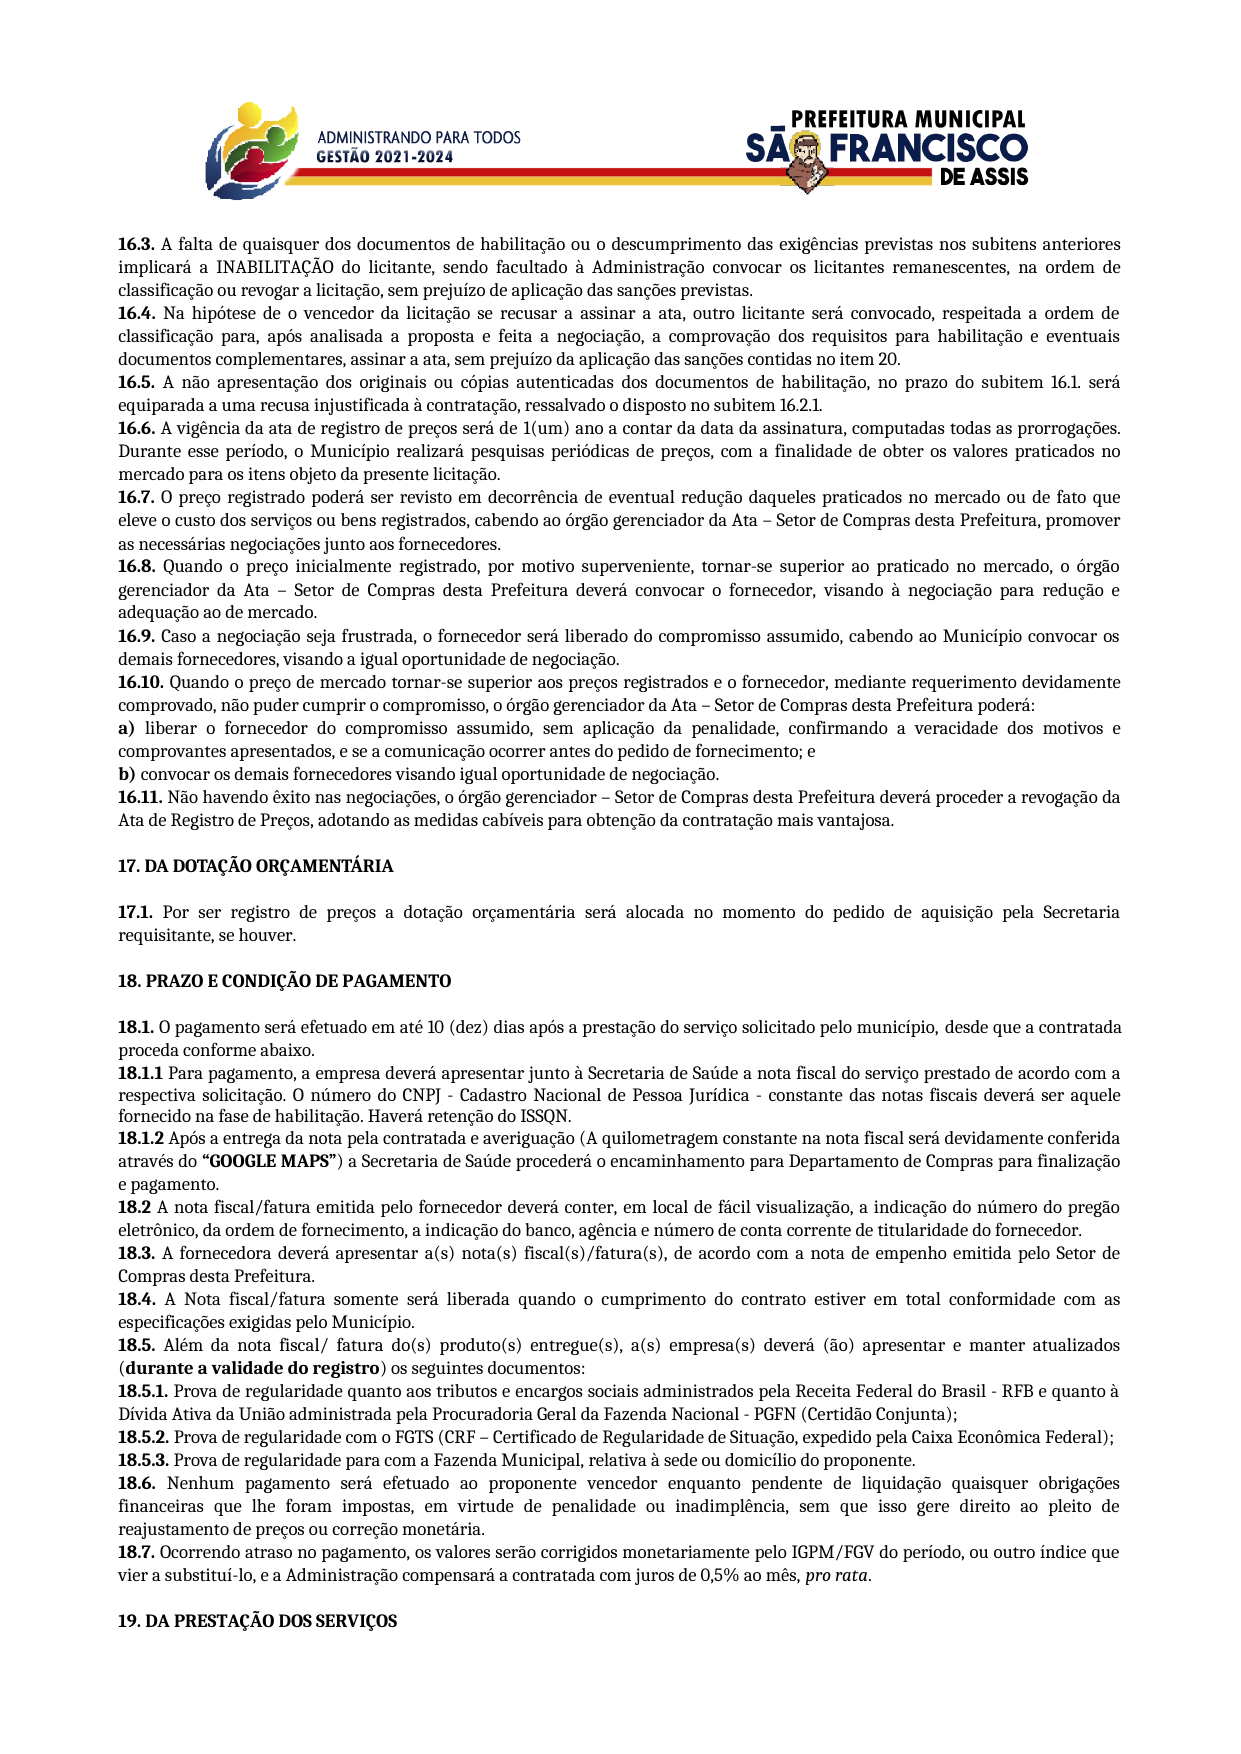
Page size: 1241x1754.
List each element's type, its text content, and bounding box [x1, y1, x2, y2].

text 18.5. Além da nota fiscal/ fatura do(s) produto(s) entregue(s), a(s) empresa(s) deverá (ão) apresentar e manter atualizados (durante a validade do registro) os seguintes documentos: [118, 1334, 1122, 1379]
text 16.8. Quando o preço inicialmente registrado, por motivo superveniente, tornar-se superior ao praticado no mercado, o órgão gerenciador da Ata – Setor de Compras desta Prefeitura deverá convocar o fornecedor, visando à negociação para redução e adequação ao de mercado. [118, 556, 1122, 624]
text 18.1.1 Para pagamento, a empresa deverá apresentar junto à Secretaria de Saúde a nota fiscal do serviço prestado de acordo com a respectiva solicitação. O número do CNPJ - Cadastro Nacional de Pessoa Jurídica - constante das notas fiscais deverá ser aquele fornecido na fase de habilitação. Haverá retenção do ISSQN. [118, 1062, 1122, 1127]
text 18.5.1. Prova de regularidade quanto aos tributos e encargos sociais administrados pela Receita Federal do Brasil - RFB e quanto à Dívida Ativa da União administrada pela Procuradoria Geral da Fazenda Nacional - PGFN (Certidão Conjunta); [118, 1380, 1122, 1425]
text 18. PRAZO E CONDIÇÃO DE PAGAMENTO [118, 970, 1122, 992]
text 18.2 A nota fiscal/fatura emitida pelo fornecedor deverá conter, em local de fácil visualização, a indicação do número do pregão eletrônico, da ordem de fornecimento, a indicação do banco, agência e número de conta corrente de titularidade do fornecedor. [118, 1196, 1122, 1241]
text 18.5.3. Prova de regularidade para com a Fazenda Municipal, relativa à sede ou domicílio do proponente. [118, 1449, 1122, 1471]
text 16.9. Caso a negociação seja frustrada, o fornecedor será liberado do compromisso assumido, cabendo ao Município convocar os demais fornecedores, visando a igual oportunidade de negociação. [118, 625, 1122, 670]
text 18.1. O pagamento será efetuado em até 10 (dez) dias após a prestação do serviço solicitado pelo município, desde que a contratada proceda conforme abaixo. [118, 1016, 1122, 1061]
text 18.5.2. Prova de regularidade com o FGTS (CRF – Certificado de Regularidade de Situação, expedido pela Caixa Econômica Federal); [118, 1426, 1122, 1448]
text 18.4. A Nota fiscal/fatura somente será liberada quando o cumprimento do contrato estiver em total conformidade com as especificações exigidas pelo Município. [118, 1288, 1122, 1333]
text 16.7. O preço registrado poderá ser revisto em decorrência de eventual redução daqueles praticados no mercado ou de fato que eleve o custo dos serviços ou bens registrados, cabendo ao órgão gerenciador da Ata – Setor de Compras desta Prefeitura, promover as necessárias negociações junto aos fornecedores. [118, 487, 1122, 554]
text 16.10. Quando o preço de mercado tornar-se superior aos preços registrados e o fornecedor, mediante requerimento devidamente comprovado, não puder cumprir o compromisso, o órgão gerenciador da Ata – Setor de Compras desta Prefeitura poderá: [118, 671, 1122, 716]
text 16.3. A falta de quaisquer dos documentos de habilitação ou o descumprimento das exigências previstas nos subitens anteriores implicará a INABILITAÇÃO do licitante, sendo facultado à Administração convocar os licitantes remanescentes, na ordem de classificação ou revogar a licitação, sem prejuízo de aplicação das sanções previstas. [118, 234, 1122, 301]
text b) convocar os demais fornecedores visando igual oportunidade de negociação. [118, 763, 1122, 785]
text 16.11. Não havendo êxito nas negociações, o órgão gerenciador – Setor de Compras desta Prefeitura deverá proceder a revogação da Ata de Registro de Preços, adotando as medidas cabíveis para obtenção da contratação mais vantajosa. [118, 786, 1122, 831]
text 18.6. Nenhum pagamento será efetuado ao proponente vencedor enquanto pendente de liquidação quaisquer obrigações financeiras que lhe foram impostas, em virtude de penalidade ou inadimplência, sem que isso gere direito ao pleito de reajustamento de preços ou correção monetária. [118, 1472, 1122, 1540]
text 17.1. Por ser registro de preços a dotação orçamentária será alocada no momento do pedido de aquisição pela Secretaria requisitante, se houver. [118, 901, 1122, 946]
text a) liberar o fornecedor do compromisso assumido, sem aplicação da penalidade, confirmando a veracidade dos motivos e comprovantes apresentados, e se a comunicação ocorrer antes do pedido de fornecimento; e [118, 717, 1122, 762]
text 16.4. Na hipótese de o vencedor da licitação se recusar a assinar a ata, outro licitante será convocado, respeitada a ordem de classificação para, após analisada a proposta e feita a negociação, a comprovação dos requisitos para habilitação e eventuais documentos complementares, assinar a ata, sem prejuízo da aplicação das sanções contidas no item 20. [118, 303, 1122, 370]
text 19. DA PRESTAÇÃO DOS SERVIÇOS [118, 1611, 1122, 1632]
text 16.5. A não apresentação dos originais ou cópias autenticadas dos documentos de habilitação, no prazo do subitem 16.1. será equiparada a uma recusa injustificada à contratação, ressalvado o disposto no subitem 16.2.1. [118, 372, 1122, 416]
text 18.3. A fornecedora deverá apresentar a(s) nota(s) fiscal(s)/fatura(s), de acordo com a nota de empenho emitida pelo Setor de Compras desta Prefeitura. [118, 1242, 1122, 1287]
text 18.7. Ocorrendo atraso no pagamento, os valores serão corrigidos monetariamente pelo IGPM/FGV do período, ou outro índice que vier a substituí-lo, e a Administração compensará a contratada com juros de 0,5% ao mês, pro rata. [118, 1542, 1122, 1586]
text 18.1.2 Após a entrega da nota pela contratada e averiguação (A quilometragem constante na nota fiscal será devidamente conferida através do “GOOGLE MAPS”) a Secretaria de Saúde procederá o encaminhamento para Departamento de Compras para finalização e pagamento. [118, 1127, 1122, 1195]
text 17. DA DOTAÇÃO ORÇAMENTÁRIA [118, 855, 1122, 877]
text 16.6. A vigência da ata de registro de preços será de 1(um) ano a contar da data da assinatura, computadas todas as prorrogações. Durante esse período, o Município realizará pesquisas periódicas de preços, com a finalidade de obter os valores praticados no mercado para os itens objeto da presente licitação. [118, 418, 1122, 486]
